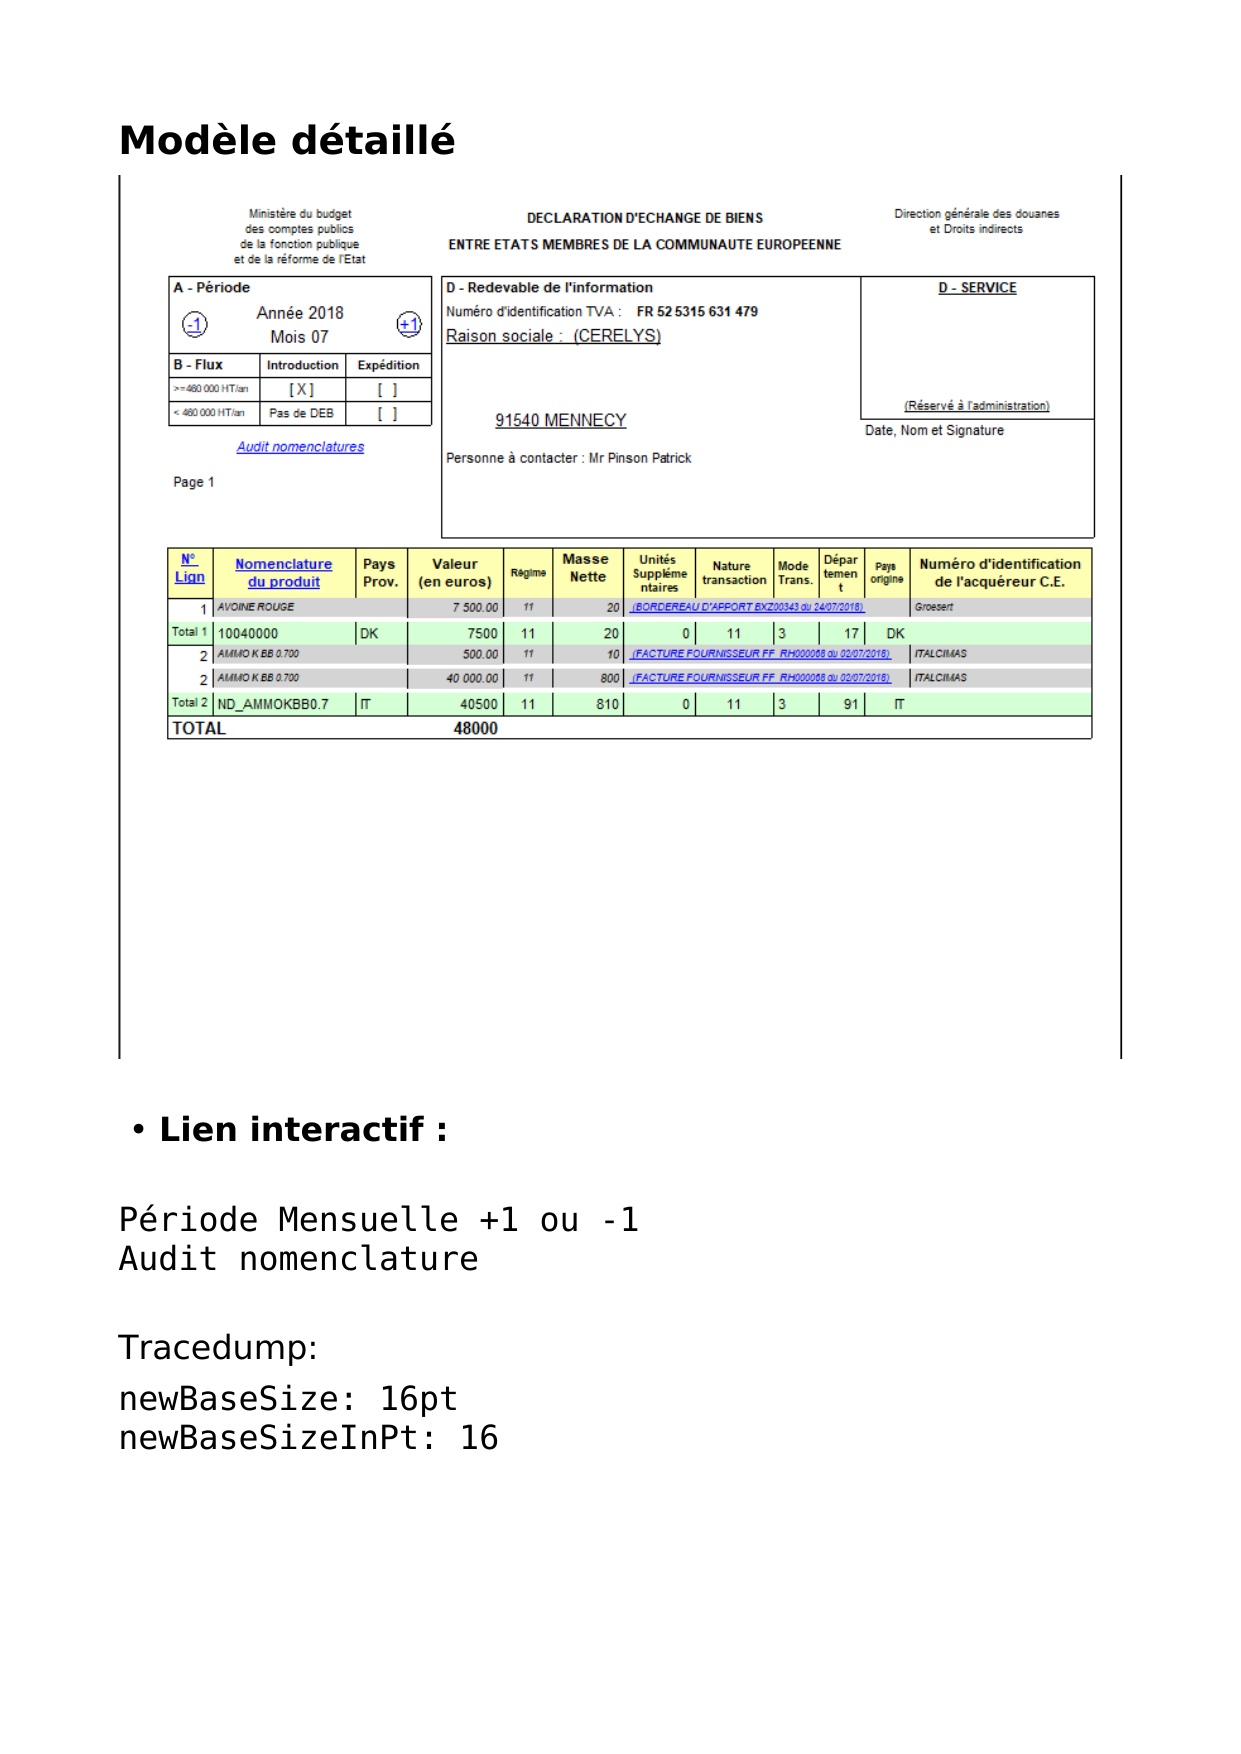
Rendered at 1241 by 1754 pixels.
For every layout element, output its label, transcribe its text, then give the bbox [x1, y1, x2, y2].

text • Lien interactif : [118, 1071, 1122, 1188]
picture [118, 175, 1123, 1059]
text newBaseSize: 16pt newBaseSizeInPt: 16 [118, 1380, 1122, 1458]
subtitle Modèle détaillé [118, 118, 1122, 163]
text Période Mensuelle +1 ou -1 Audit nomenclature [118, 1200, 1122, 1278]
text Tracedump: [118, 1290, 1122, 1367]
